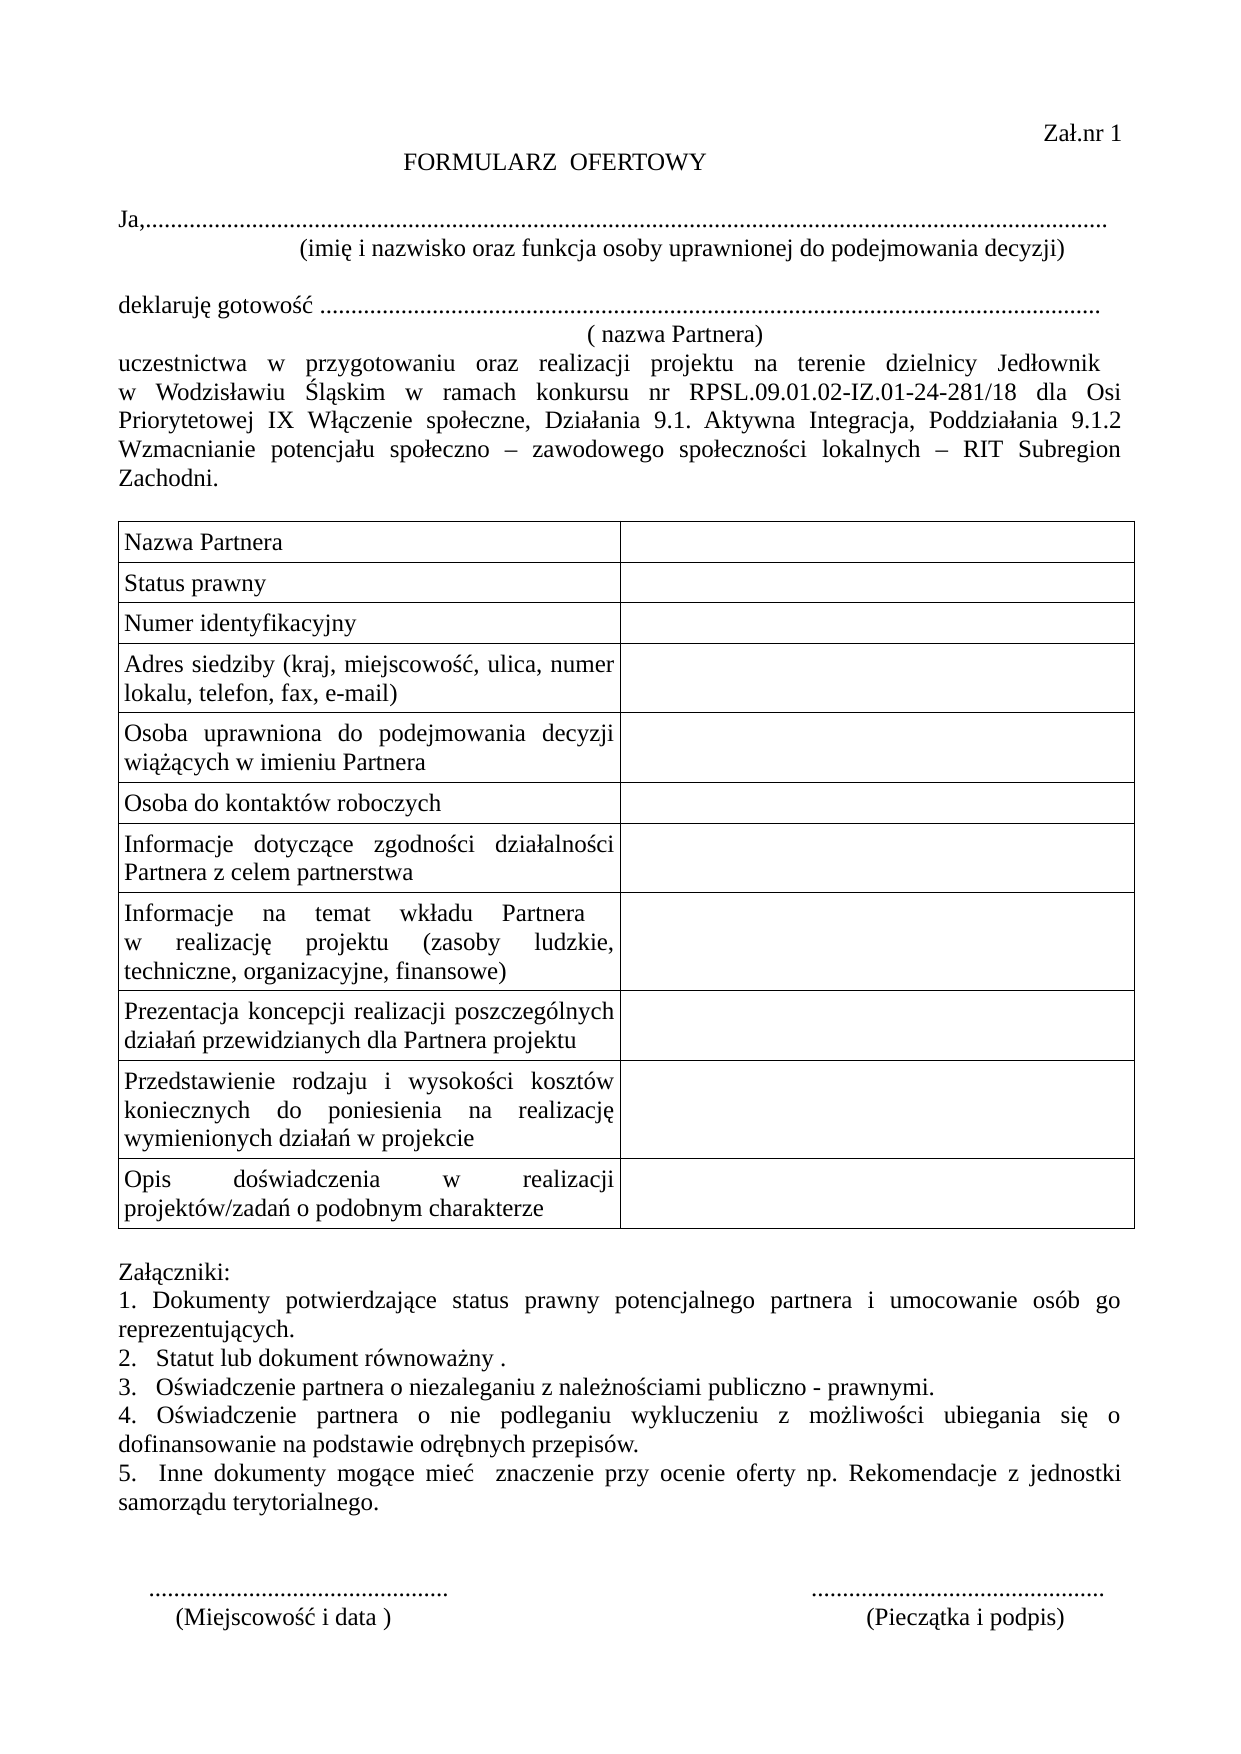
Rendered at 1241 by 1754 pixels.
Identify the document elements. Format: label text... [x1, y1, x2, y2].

table_cell [621, 603, 1134, 643]
text 2. Statut lub dokument równoważny . [118, 1343, 1122, 1372]
table_cell Osoba do kontaktów roboczych [119, 783, 620, 822]
table_cell [621, 713, 1134, 782]
text uczestnictwa w przygotowaniu oraz realizacji projektu na terenie dzielnicy Jedłownik w Wodzisławiu Śląskim w ramach konkursu nr RPSL.09.01.02-IZ.01-24-281/18 dla Osi Priorytetowej IX Włączenie społeczne, Działania 9.1. Aktywna Integracja, Poddziałania 9.1.2 Wzmacnianie potencjału społeczno – zawodowego społeczności lokalnych – RIT Subregion Zachodni. [118, 348, 1122, 492]
table_cell Opis doświadczenia w realizacji projektów/zadań o podobnym charakterze [119, 1159, 620, 1227]
text Zał.nr 1 [118, 118, 1122, 147]
table_cell Informacje dotyczące zgodności działalności Partnera z celem partnerstwa [119, 824, 620, 892]
table_cell [621, 644, 1134, 712]
text (Miejscowość i data ) (Pieczątka i podpis) [118, 1602, 1122, 1630]
text 3. Oświadczenie partnera o niezaleganiu z należnościami publiczno - prawnymi. [118, 1372, 1122, 1400]
table_cell Numer identyfikacyjny [119, 603, 620, 643]
table_cell [621, 991, 1134, 1060]
table_cell Przedstawienie rodzaju i wysokości kosztów koniecznych do poniesienia na realizację wymienionych działań w projekcie [119, 1061, 620, 1158]
table_cell Informacje na temat wkładu Partnera w realizację projektu (zasoby ludzkie, techniczne, organizacyjne, finansowe) [119, 893, 620, 990]
table_header [621, 522, 1134, 561]
text ( nazwa Partnera) [118, 319, 1122, 348]
text (imię i nazwisko oraz funkcja osoby uprawnionej do podejmowania decyzji) [118, 233, 1122, 262]
table_cell Osoba uprawniona do podejmowania decyzji wiążących w imieniu Partnera [119, 713, 620, 782]
text ................................................ ............................................... [118, 1573, 1122, 1602]
table_cell Prezentacja koncepcji realizacji poszczególnych działań przewidzianych dla Partnera projektu [119, 991, 620, 1060]
table_cell [621, 824, 1134, 892]
text 5. Inne dokumenty mogące mieć znaczenie przy ocenie oferty np. Rekomendacje z jednostki samorządu terytorialnego. [118, 1458, 1122, 1515]
text FORMULARZ OFERTOWY [118, 147, 1122, 176]
text Ja,.......................................................................................................................................................... [118, 204, 1122, 233]
table_cell [621, 893, 1134, 990]
table_cell [621, 1159, 1134, 1227]
table_cell [621, 783, 1134, 822]
table_cell [621, 1061, 1134, 1158]
text Załączniki: [118, 1257, 1122, 1285]
text 4. Oświadczenie partnera o nie podleganiu wykluczeniu z możliwości ubiegania się o dofinansowanie na podstawie odrębnych przepisów. [118, 1400, 1122, 1458]
table_cell Adres siedziby (kraj, miejscowość, ulica, numer lokalu, telefon, fax, e-mail) [119, 644, 620, 712]
table_header Nazwa Partnera [119, 522, 620, 561]
text 1. Dokumenty potwierdzające status prawny potencjalnego partnera i umocowanie osób go reprezentujących. [118, 1285, 1122, 1343]
table_cell [621, 563, 1134, 602]
table_cell Status prawny [119, 563, 620, 602]
text deklaruję gotowość ............................................................................................................................. [118, 291, 1122, 319]
